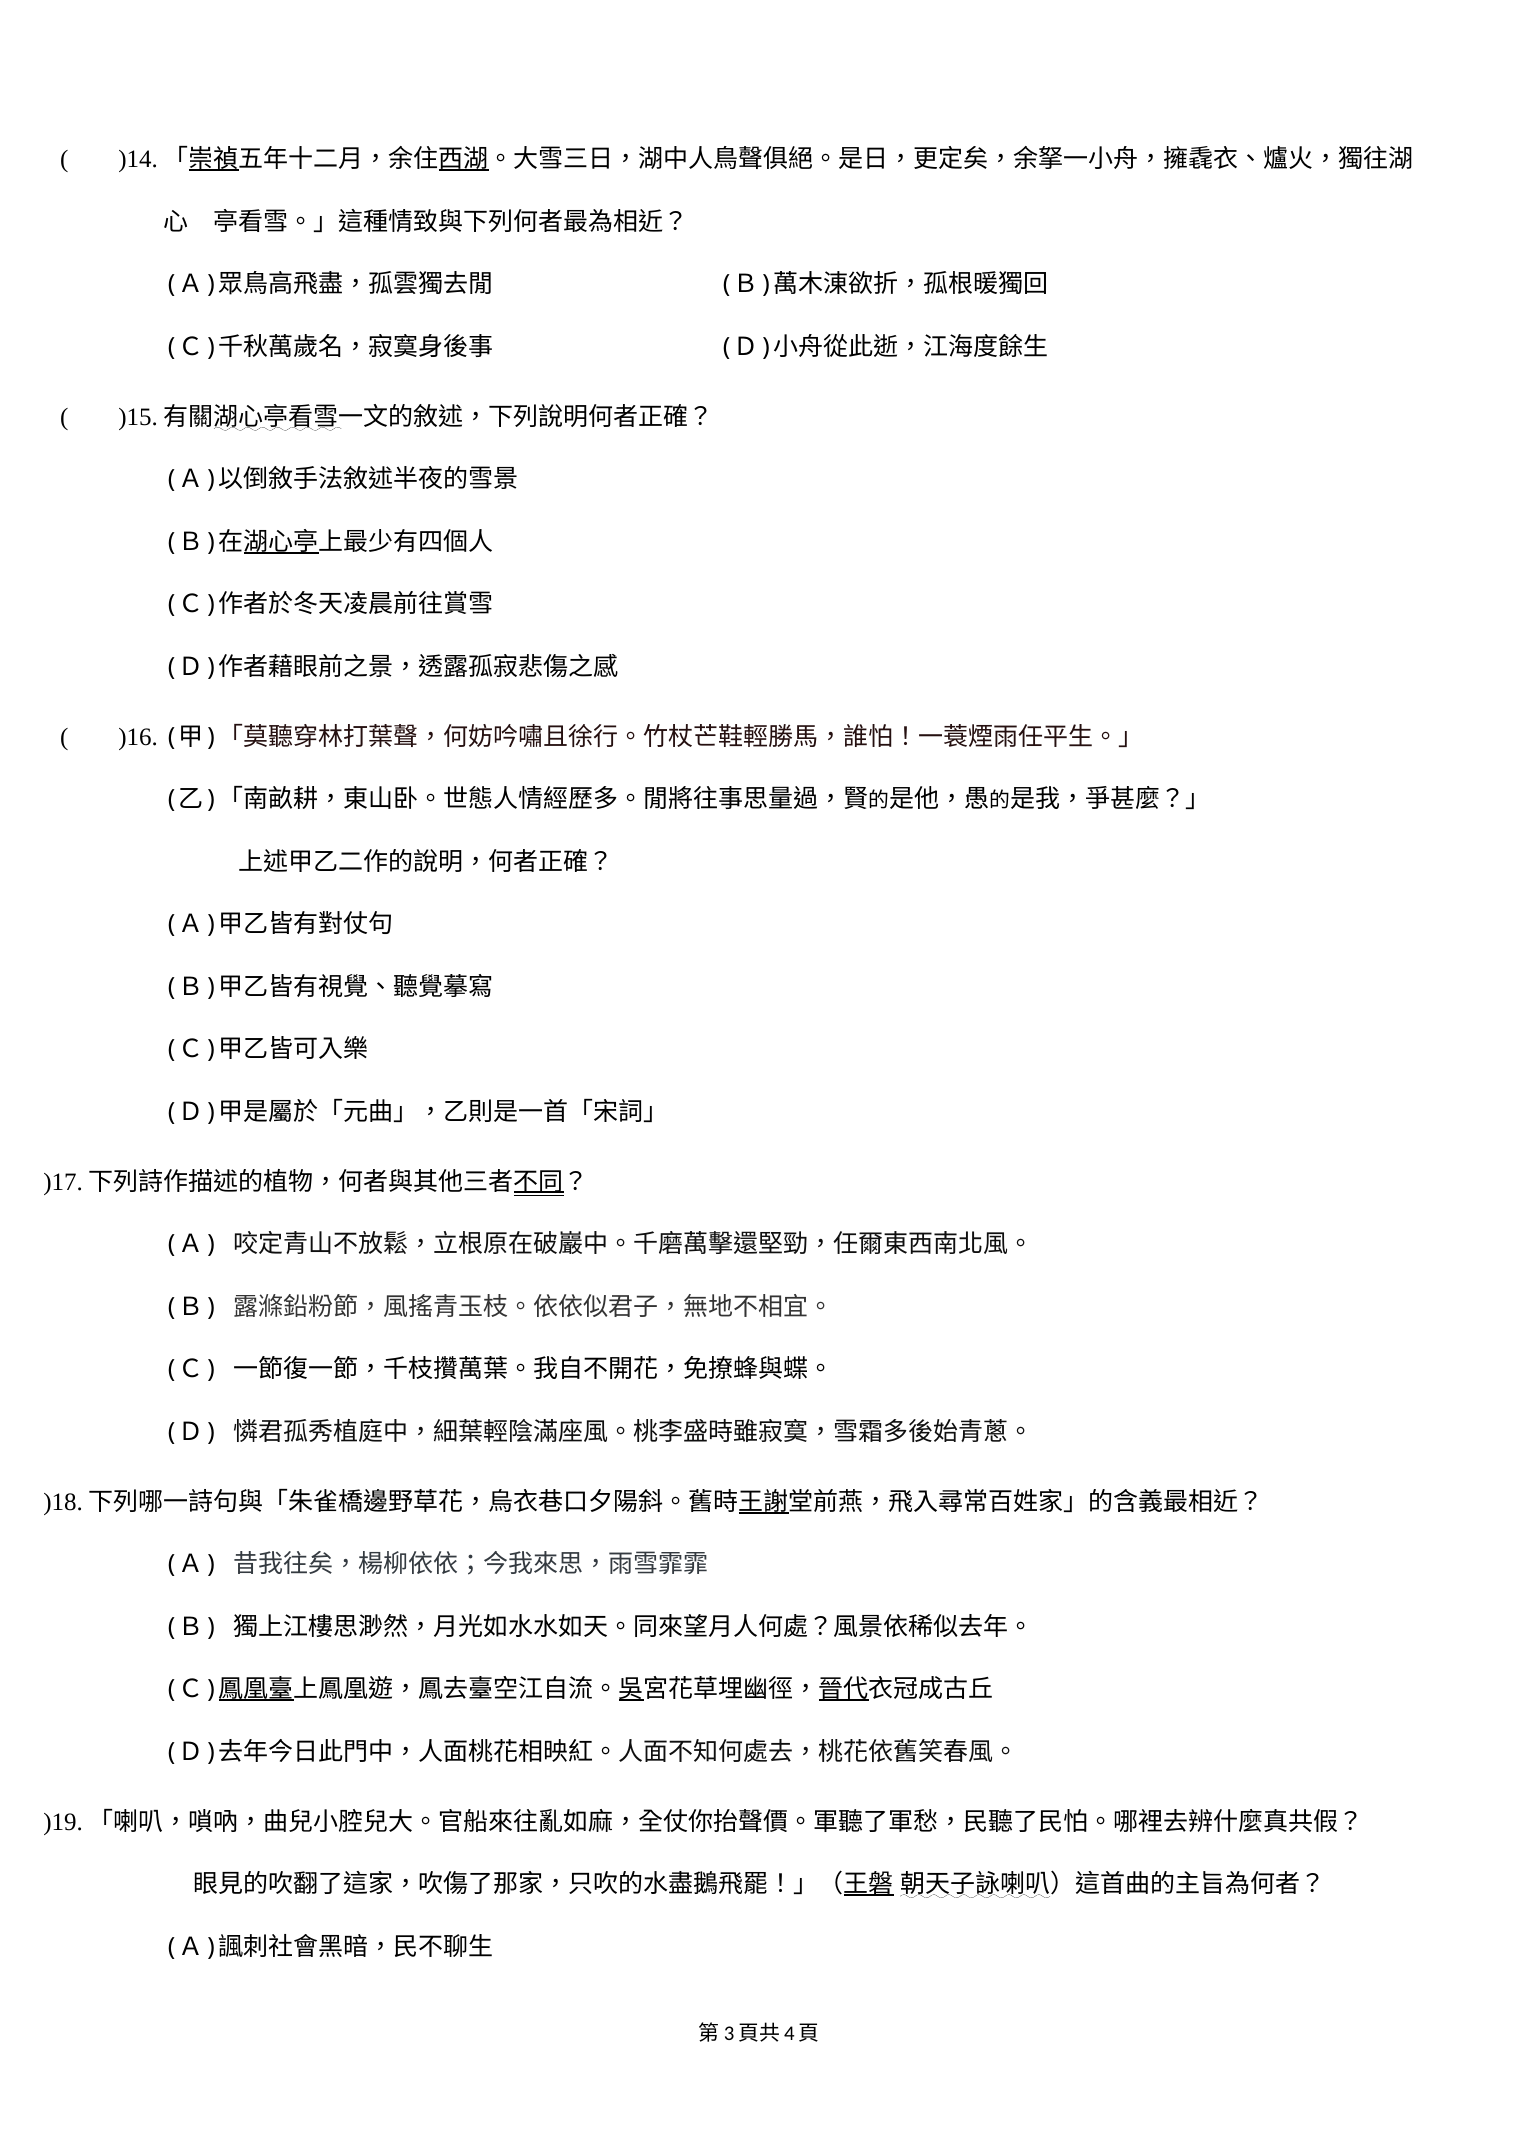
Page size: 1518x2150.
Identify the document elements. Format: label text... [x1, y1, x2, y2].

text (Ｃ) 一節復一節，千枝攢萬葉。我自不開花，免撩蜂與蝶。 [164, 1325, 1429, 1387]
text (Ｄ) 憐君孤秀植庭中，細葉輕陰滿座風。桃李盛時雖寂寞，雪霜多後始青蔥。 [164, 1387, 1429, 1450]
text (Ｃ)鳳凰臺上鳳凰遊，鳳去臺空江自流。吳宮花草埋幽徑，晉代衣冠成古丘 [164, 1645, 1429, 1707]
list 「喇叭，嗩吶，曲兒小腔兒大。官船來往亂如麻，全仗你抬聲價。軍聽了軍愁，民聽了民怕。哪裡去辨什麼真共假？ [0, 1777, 1429, 1840]
list 有關湖心亭看雪一文的敘述，下列說明何者正確？ [60, 372, 1429, 435]
text (Ａ) 咬定青山不放鬆，立根原在破巖中。千磨萬擊還堅勁，任爾東西南北風。 [164, 1200, 1429, 1262]
text 上述甲乙二作的說明，何者正確？ [164, 817, 1429, 880]
list 下列詩作描述的植物，何者與其他三者不同？ [0, 1137, 1429, 1200]
text (Ｂ)在湖心亭上最少有四個人 [164, 497, 1429, 560]
text (Ａ)諷刺社會黑暗，民不聊生 [164, 1902, 1429, 1965]
text (Ｄ)作者藉眼前之景，透露孤寂悲傷之感 [164, 622, 1429, 685]
text (Ｂ) 露滌鉛粉節，風搖青玉枝。依依似君子，無地不相宜。 [164, 1262, 1429, 1325]
text 眼見的吹翻了這家，吹傷了那家，只吹的水盡鵝飛罷！」（王磐 朝天子詠喇叭）這首曲的主旨為何者？ [164, 1840, 1429, 1902]
text (乙)「南畝耕，東山卧。世態人情經歷多。閒將往事思量過，賢的是他，愚的是我，爭甚麼？」 [164, 755, 1429, 817]
text (Ｃ)作者於冬天凌晨前往賞雪 [164, 560, 1429, 622]
text (Ｃ)甲乙皆可入樂 [164, 1005, 1429, 1067]
text (Ｄ)去年今日此門中，人面桃花相映紅。人面不知何處去，桃花依舊笑春風。 [164, 1707, 1429, 1770]
list (甲)「莫聽穿林打葉聲，何妨吟嘯且徐行。竹杖芒鞋輕勝馬，誰怕！一蓑煙雨任平生。」 [60, 692, 1429, 755]
text (Ａ) 昔我往矣，楊柳依依；今我來思，雨雪霏霏 [164, 1520, 1429, 1582]
text (Ａ)以倒敘手法敘述半夜的雪景 [164, 435, 1429, 497]
list 「崇禎五年十二月，余住西湖。大雪三日，湖中人鳥聲俱絕。是日，更定矣，余拏一小舟，擁毳衣、爐火，獨往湖心 亭看雪。」這種情致與下列何者最為相近？ [60, 115, 1429, 240]
list 下列哪一詩句與「朱雀橋邊野草花，烏衣巷口夕陽斜。舊時王謝堂前燕，飛入尋常百姓家」的含義最相近？ [0, 1457, 1429, 1520]
text (Ｂ) 獨上江樓思渺然，月光如水水如天。同來望月人何處？風景依稀似去年。 [164, 1582, 1429, 1645]
text (Ｂ)甲乙皆有視覺、聽覺摹寫 [164, 942, 1429, 1005]
text (Ａ)眾鳥高飛盡，孤雲獨去閒 (Ｂ)萬木涷欲折，孤根暖獨回 [164, 240, 1429, 302]
text (Ｃ)千秋萬歲名，寂寞身後事 (Ｄ)小舟從此逝，江海度餘生 [164, 302, 1429, 365]
text (Ａ)甲乙皆有對仗句 [164, 880, 1429, 942]
text (Ｄ)甲是屬於「元曲」，乙則是一首「宋詞」 [164, 1067, 1429, 1130]
